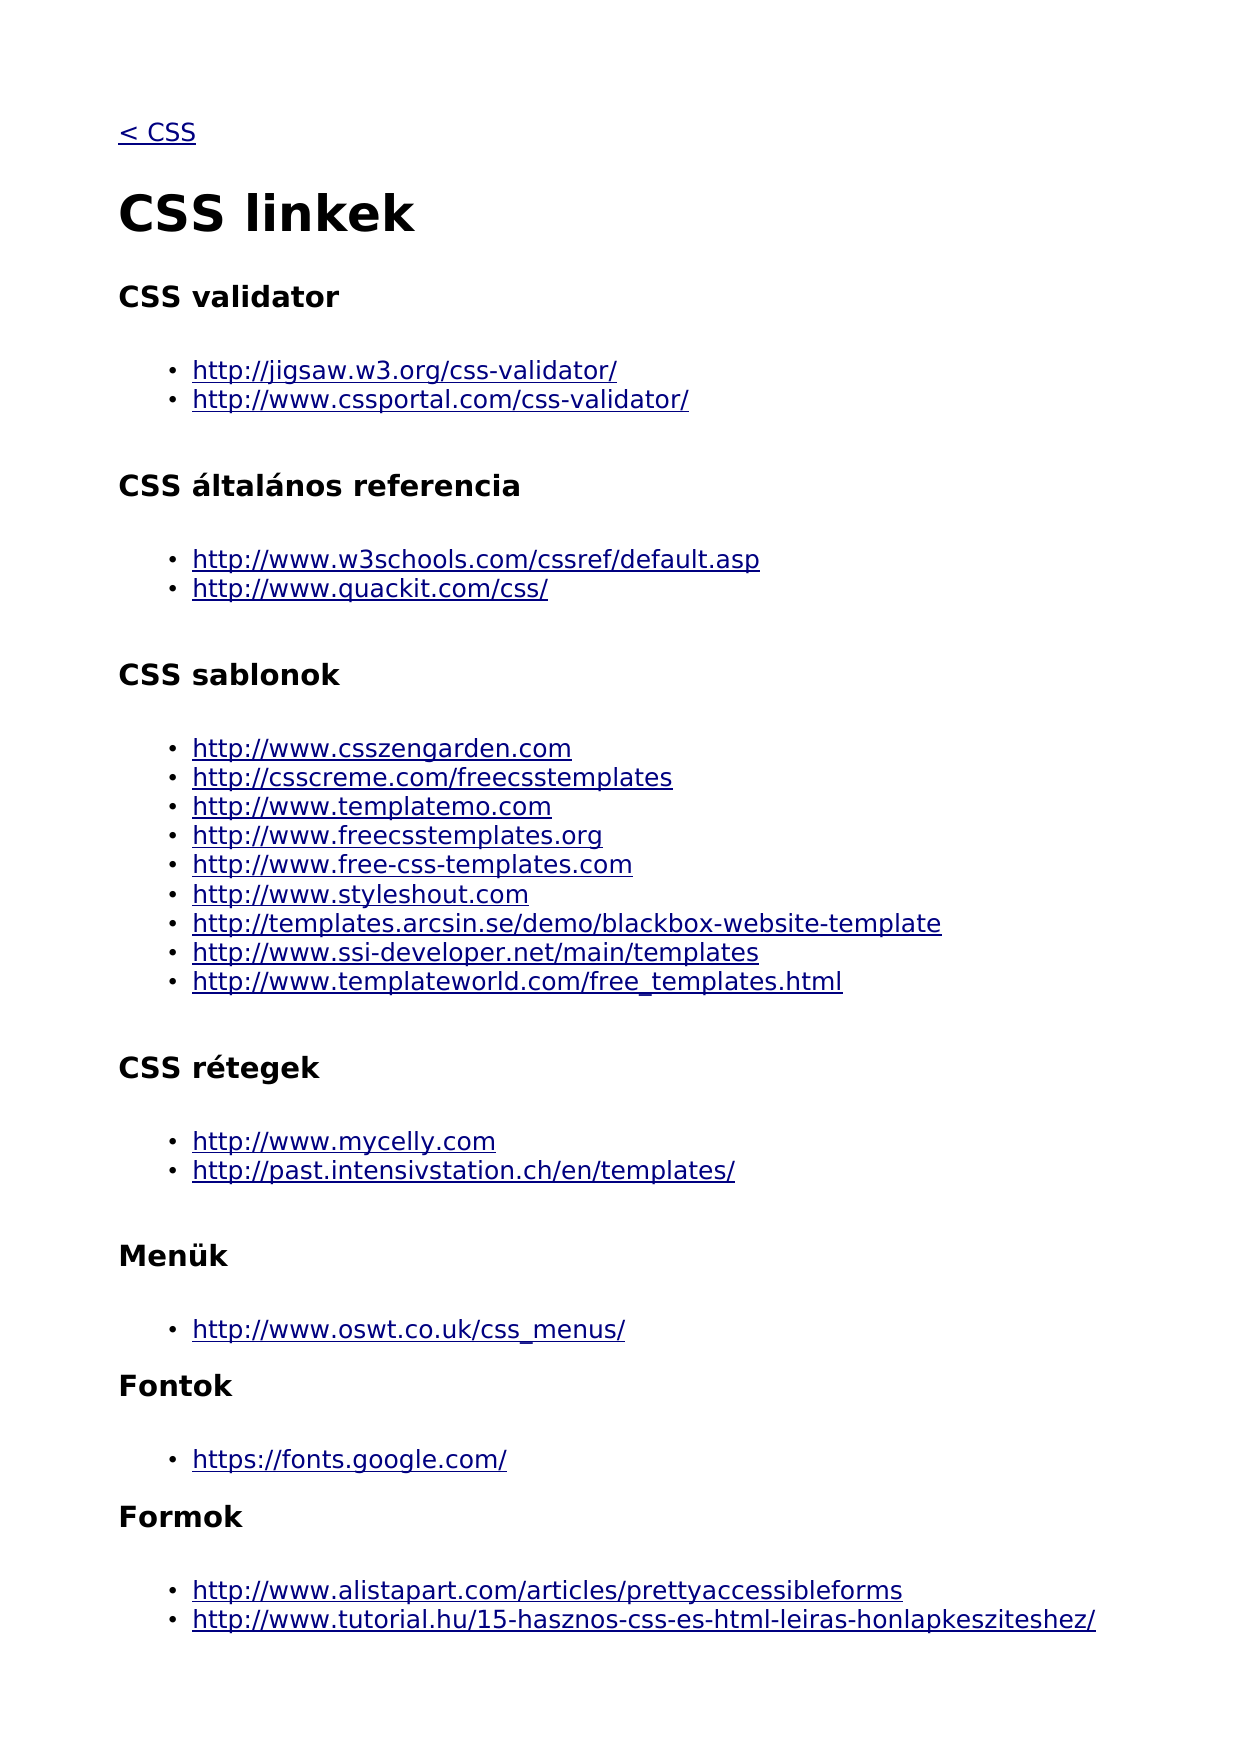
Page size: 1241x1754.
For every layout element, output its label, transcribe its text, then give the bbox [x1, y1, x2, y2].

list http://www.w3schools.com/cssref/default.asp [177, 545, 1122, 574]
list http://www.alistapart.com/articles/prettyaccessibleforms [177, 1576, 1122, 1605]
list http://www.cssportal.com/css-validator/ [177, 386, 1122, 415]
list http://templates.arcsin.se/demo/blackbox-website-template [177, 909, 1122, 938]
text < CSS [118, 118, 1122, 147]
list https://fonts.google.com/ [177, 1446, 1122, 1475]
list http://www.templatemo.com [177, 792, 1122, 821]
list http://www.styleshout.com [177, 880, 1122, 909]
list http://www.free-css-templates.com [177, 851, 1122, 880]
list http://www.freecsstemplates.org [177, 821, 1122, 851]
list http://www.quackit.com/css/ [177, 574, 1122, 603]
subtitle CSS rétegek [118, 1051, 1122, 1085]
list http://past.intensivstation.ch/en/templates/ [177, 1156, 1122, 1185]
subtitle CSS validator [118, 281, 1122, 314]
list http://www.templateworld.com/free_templates.html [177, 967, 1122, 996]
subtitle Formok [118, 1500, 1122, 1534]
list http://www.csszengarden.com [177, 734, 1122, 763]
subtitle Fontok [118, 1370, 1122, 1404]
list http://www.mycelly.com [177, 1127, 1122, 1156]
list http://www.ssi-developer.net/main/templates [177, 938, 1122, 967]
list http://www.tutorial.hu/15-hasznos-css-es-html-leiras-honlapkesziteshez/ [177, 1605, 1122, 1634]
subtitle CSS általános referencia [118, 469, 1122, 503]
subtitle Menük [118, 1240, 1122, 1274]
subtitle CSS linkek [118, 185, 1122, 243]
list http://csscreme.com/freecsstemplates [177, 763, 1122, 792]
list http://www.oswt.co.uk/css_menus/ [177, 1316, 1122, 1345]
list http://jigsaw.w3.org/css-validator/ [177, 356, 1122, 386]
subtitle CSS sablonok [118, 658, 1122, 692]
